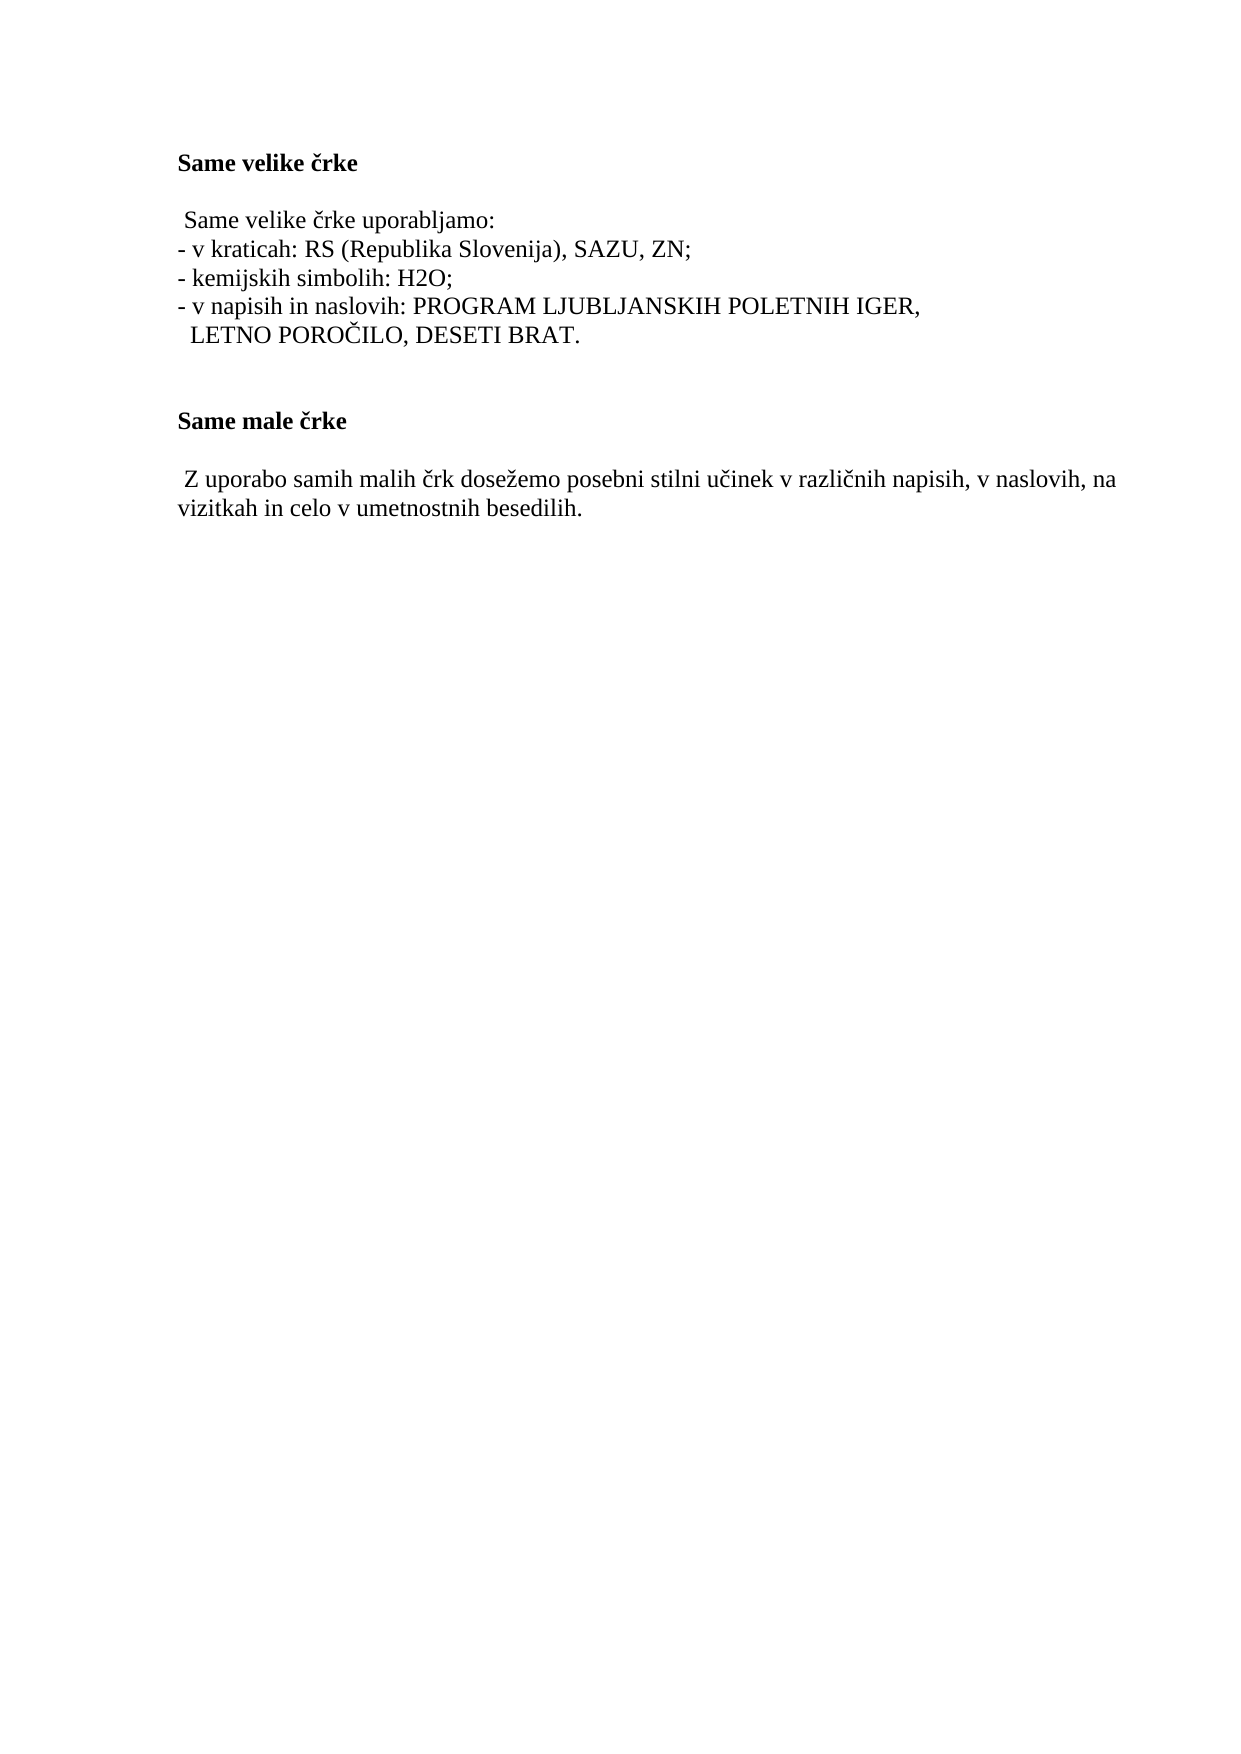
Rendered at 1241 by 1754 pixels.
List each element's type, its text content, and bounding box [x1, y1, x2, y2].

text - v kraticah: RS (Republika Slovenija), SAZU, ZN; [177, 234, 1122, 263]
text - v napisih in naslovih: PROGRAM LJUBLJANSKIH POLETNIH IGER, [177, 291, 1122, 320]
text - kemijskih simbolih: H2O; [177, 263, 1122, 291]
text Z uporabo samih malih črk dosežemo posebni stilni učinek v različnih napisih, v naslovih, na vizitkah in celo v umetnostnih besedilih. [177, 464, 1122, 521]
text LETNO POROČILO, DESETI BRAT. [177, 320, 1122, 349]
text Same velike črke [177, 148, 1122, 176]
text Same velike črke uporabljamo: [177, 205, 1122, 234]
text Same male črke [177, 406, 1122, 435]
